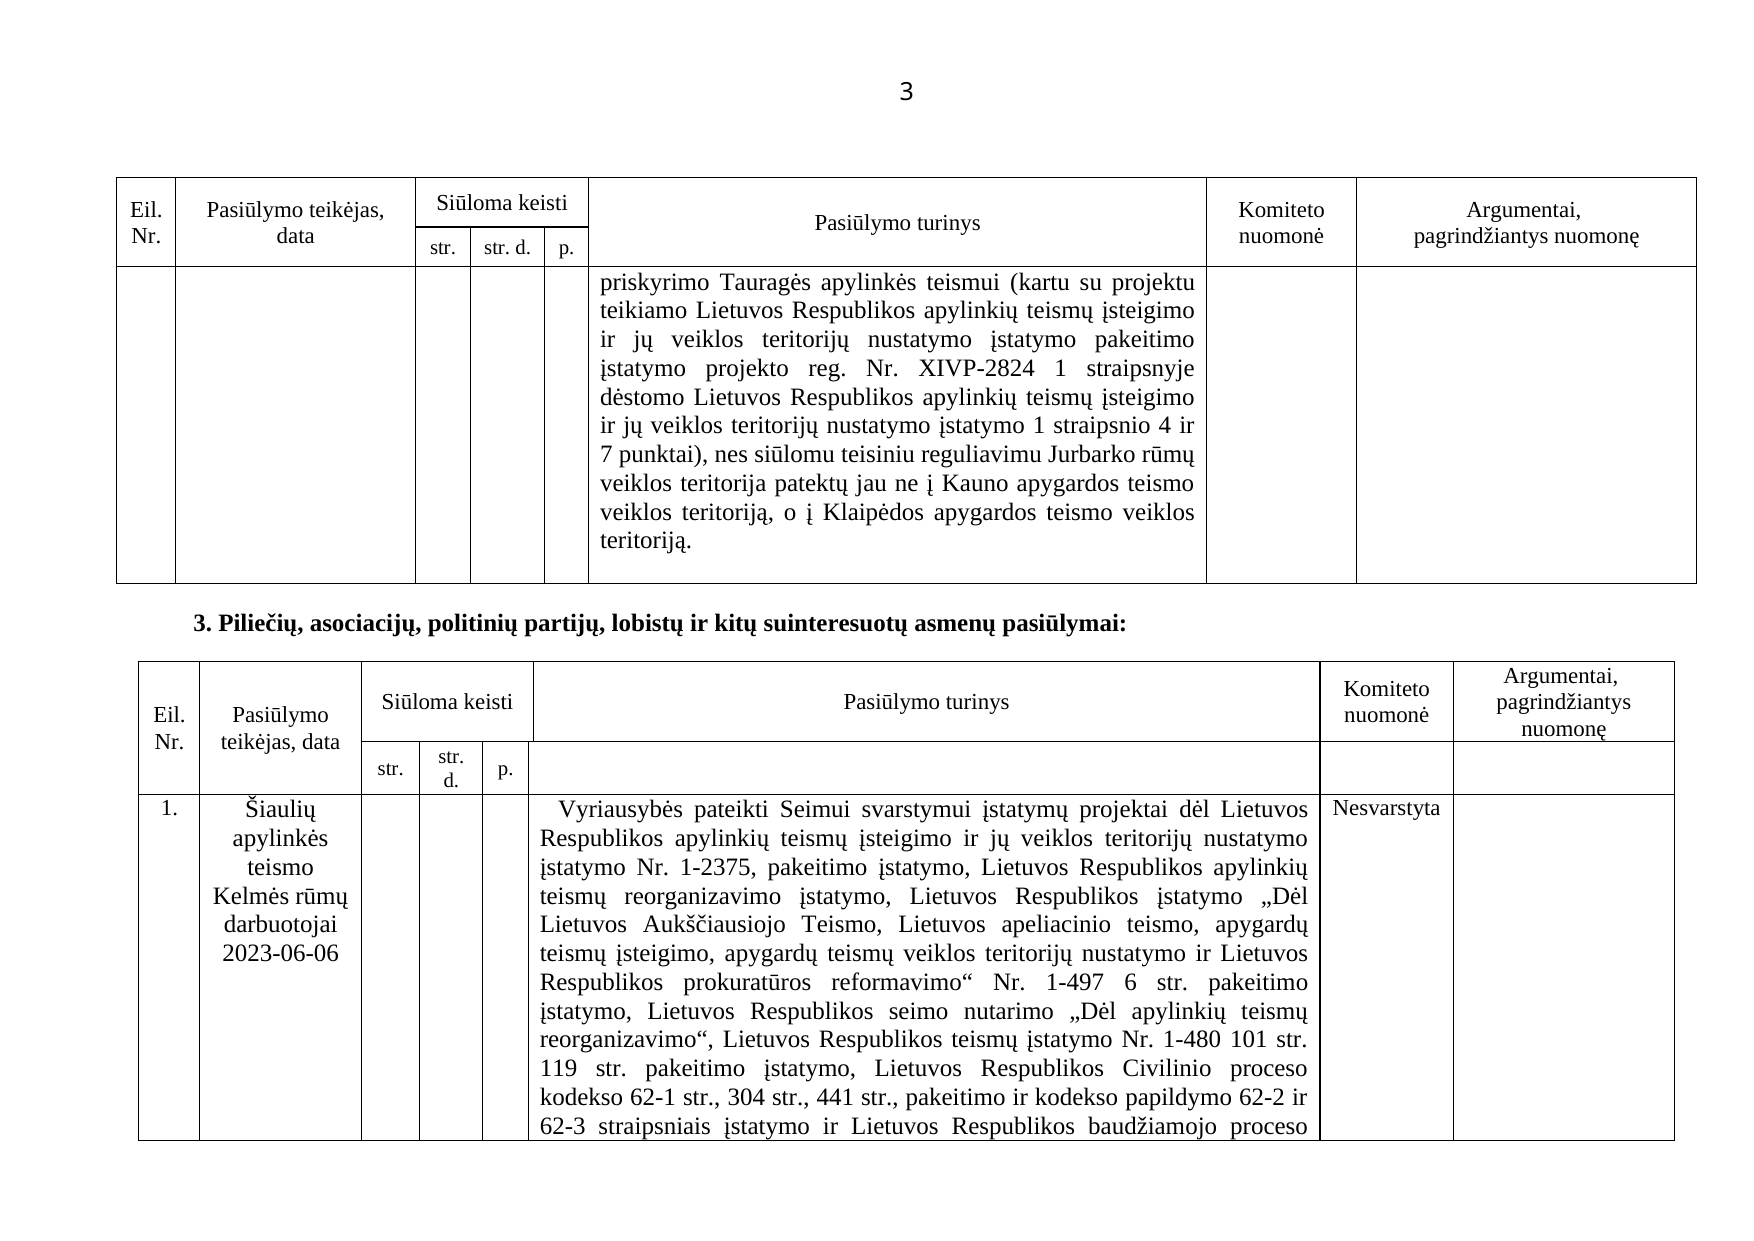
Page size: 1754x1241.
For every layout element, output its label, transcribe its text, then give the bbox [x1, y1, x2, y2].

table_header Eil. Nr. [117, 178, 175, 266]
table_cell [471, 267, 544, 583]
table_header Argumentai, pagrindžiantys nuomonę [1357, 178, 1696, 266]
table_cell [545, 267, 588, 583]
table_cell 1. [139, 795, 199, 1139]
table_header Komiteto nuomonė [1321, 662, 1453, 741]
table_cell str. [362, 742, 419, 793]
table_header Siūloma keisti [416, 178, 588, 226]
subtitle 3. Piliečių, asociacijų, politinių partijų, lobistų ir kitų suinteresuotų asmenų pasiūlymai: [118, 608, 1695, 637]
table_cell Šiaulių apylinkės teismo Kelmės rūmų darbuotojai 2023-06-06 [200, 795, 361, 1139]
table_cell [416, 267, 470, 583]
table_cell [529, 742, 1319, 793]
table_header Pasiūlymo turinys [534, 662, 1319, 741]
table_cell Vyriausybės pateikti Seimui svarstymui įstatymų projektai dėl Lietuvos Respublikos apylinkių teismų įsteigimo ir jų veiklos teritorijų nustatymo įstatymo Nr. 1-2375, pakeitimo įstatymo, Lietuvos Respublikos apylinkių teismų reorganizavimo įstatymo, Lietuvos Respublikos įstatymo „Dėl Lietuvos Aukščiausiojo Teismo, Lietuvos apeliacinio teismo, apygardų teismų įsteigimo, apygardų teismų veiklos teritorijų nustatymo ir Lietuvos Respublikos prokuratūros reformavimo“ Nr. 1-497 6 str. pakeitimo įstatymo, Lietuvos Respublikos seimo nutarimo „Dėl apylinkių teismų reorganizavimo“, Lietuvos Respublikos teismų įstatymo Nr. 1-480 101 str. 119 str. pakeitimo įstatymo, Lietuvos Respublikos Civilinio proceso kodekso 62-1 str., 304 str., 441 str., pakeitimo ir kodekso papildymo 62-2 ir 62-3 straipsniais įstatymo ir Lietuvos Respublikos baudžiamojo proceso [529, 795, 1319, 1139]
table_header Komiteto nuomonė [1207, 178, 1356, 266]
table_header Pasiūlymo teikėjas, data [200, 662, 361, 793]
table_header Pasiūlymo teikėjas, data [176, 178, 415, 266]
table_cell str. d. [420, 742, 482, 793]
table_cell [1207, 267, 1356, 583]
table_cell p. [483, 742, 528, 793]
table_cell [362, 795, 419, 1139]
table_header Siūloma keisti [362, 662, 533, 741]
table_cell [117, 267, 175, 583]
table_cell [1357, 267, 1696, 583]
table_cell p. [545, 228, 588, 266]
table_header Pasiūlymo turinys [589, 178, 1206, 266]
table_cell [1454, 742, 1674, 793]
table_cell [420, 795, 482, 1139]
table_header Eil. Nr. [139, 662, 199, 793]
table_cell [483, 795, 528, 1139]
table_cell [176, 267, 415, 583]
table_cell priskyrimo Tauragės apylinkės teismui (kartu su projektu teikiamo Lietuvos Respublikos apylinkių teismų įsteigimo ir jų veiklos teritorijų nustatymo įstatymo pakeitimo įstatymo projekto reg. Nr. XIVP-2824 1 straipsnyje dėstomo Lietuvos Respublikos apylinkių teismų įsteigimo ir jų veiklos teritorijų nustatymo įstatymo 1 straipsnio 4 ir 7 punktai), nes siūlomu teisiniu reguliavimu Jurbarko rūmų veiklos teritorija patektų jau ne į Kauno apygardos teismo veiklos teritoriją, o į Klaipėdos apygardos teismo veiklos teritoriją. [589, 267, 1206, 583]
table_cell Nesvarstyta [1321, 795, 1453, 1139]
table_cell str. [416, 228, 470, 266]
table_header Argumentai, pagrindžiantys nuomonę [1454, 662, 1674, 741]
table_cell [1321, 742, 1453, 793]
table_cell str. d. [471, 228, 544, 266]
table_cell [1454, 795, 1674, 1139]
